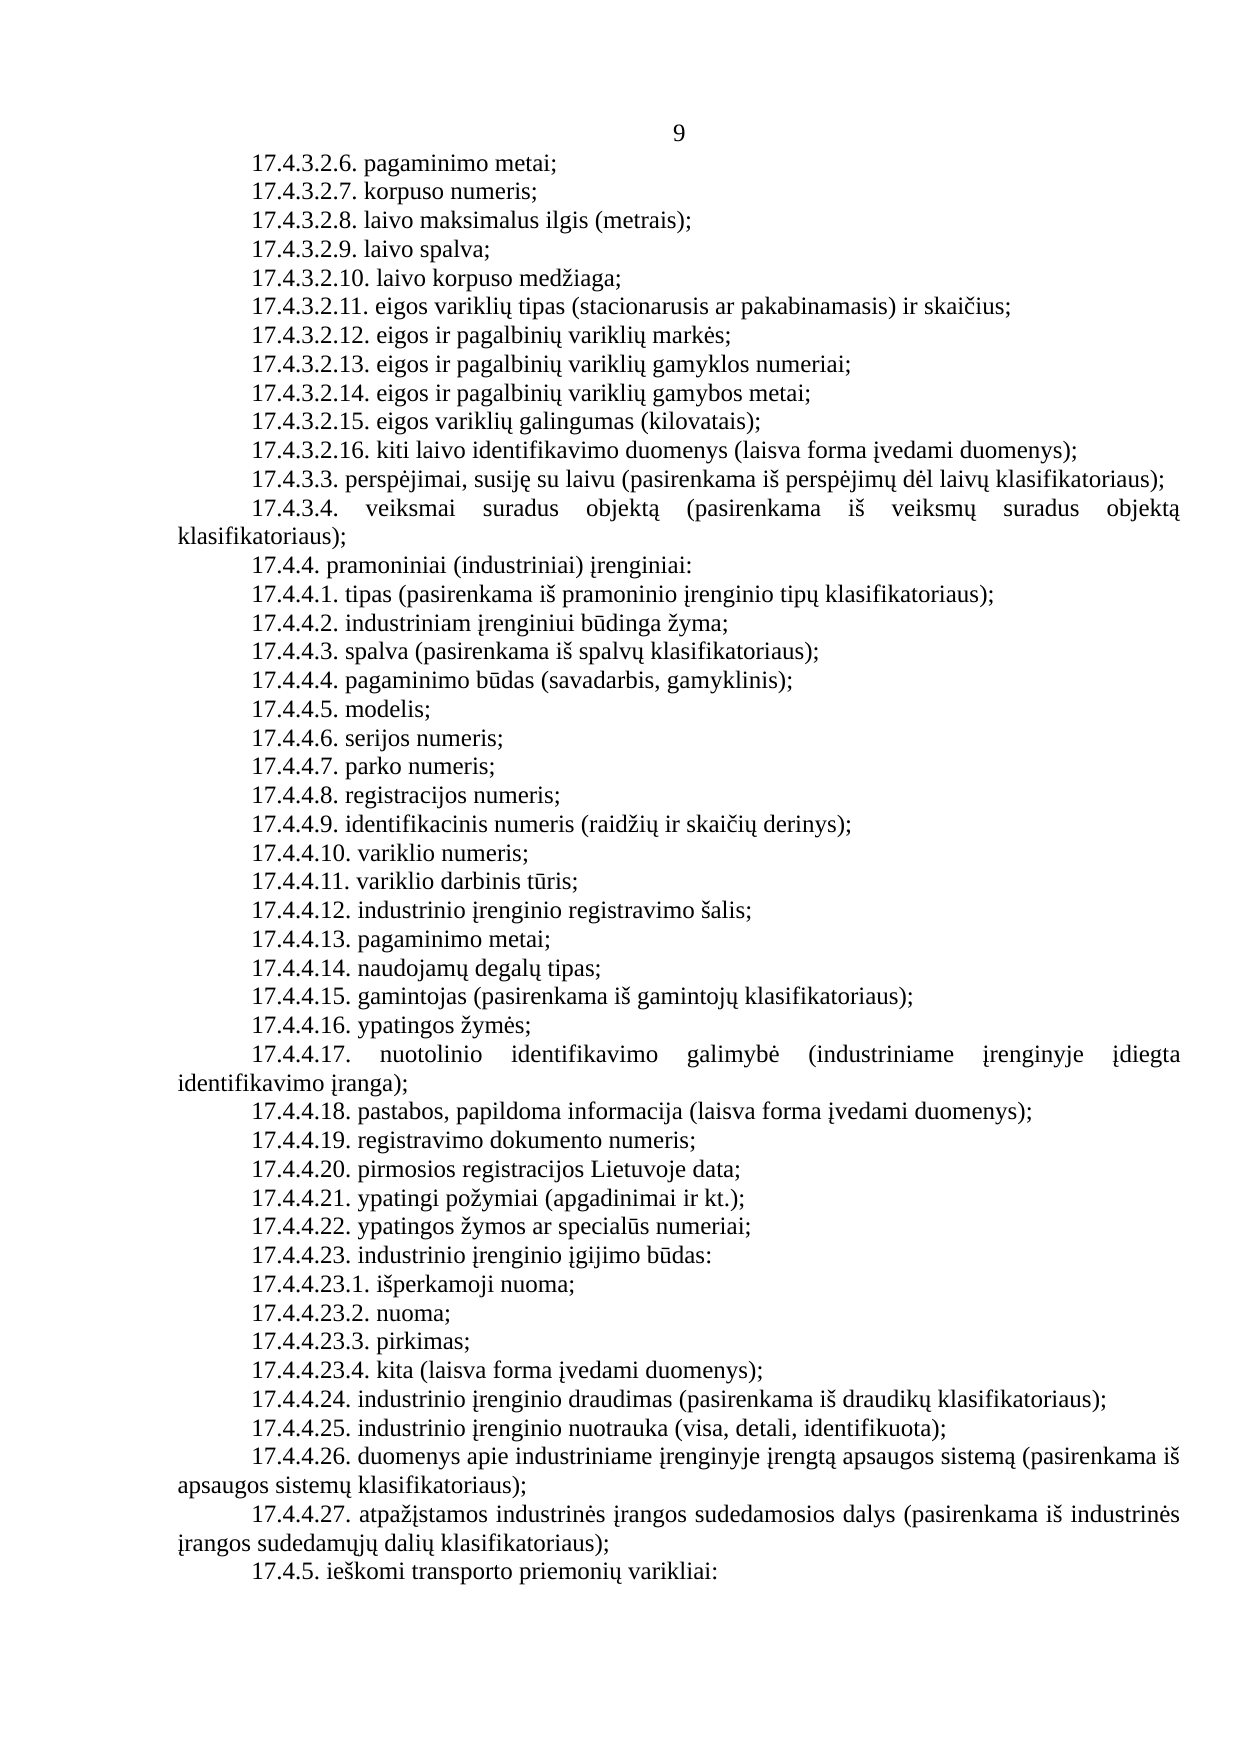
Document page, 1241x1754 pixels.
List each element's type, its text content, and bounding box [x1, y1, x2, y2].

text 17.4.4.2. industriniam įrenginiui būdinga žyma; [177, 608, 1181, 636]
text 17.4.3.3. perspėjimai, susiję su laivu (pasirenkama iš perspėjimų dėl laivų klasifikatoriaus); [177, 464, 1181, 493]
text 17.4.4.22. ypatingos žymos ar specialūs numeriai; [177, 1211, 1181, 1240]
text 17.4.4.20. pirmosios registracijos Lietuvoje data; [177, 1154, 1181, 1183]
text 17.4.4.23.3. pirkimas; [177, 1326, 1181, 1355]
text 17.4.4.27. atpažįstamos industrinės įrangos sudedamosios dalys (pasirenkama iš industrinės įrangos sudedamųjų dalių klasifikatoriaus); [177, 1499, 1181, 1556]
text 17.4.4.19. registravimo dokumento numeris; [177, 1125, 1181, 1154]
text 17.4.3.2.13. eigos ir pagalbinių variklių gamyklos numeriai; [177, 349, 1181, 378]
text 17.4.4.5. modelis; [177, 694, 1181, 723]
text 17.4.4.4. pagaminimo būdas (savadarbis, gamyklinis); [177, 665, 1181, 694]
text 17.4.3.2.12. eigos ir pagalbinių variklių markės; [177, 320, 1181, 349]
text 17.4.4.6. serijos numeris; [177, 723, 1181, 751]
text 17.4.4.14. naudojamų degalų tipas; [177, 953, 1181, 981]
text 17.4.4.12. industrinio įrenginio registravimo šalis; [177, 895, 1181, 924]
text 17.4.3.2.16. kiti laivo identifikavimo duomenys (laisva forma įvedami duomenys); [177, 435, 1181, 464]
text 17.4.4.16. ypatingos žymės; [177, 1010, 1181, 1039]
text 17.4.3.2.10. laivo korpuso medžiaga; [177, 263, 1181, 291]
text 17.4.3.2.9. laivo spalva; [177, 234, 1181, 263]
text 17.4.3.2.11. eigos variklių tipas (stacionarusis ar pakabinamasis) ir skaičius; [177, 291, 1181, 320]
text 17.4.4.17. nuotolinio identifikavimo galimybė (industriniame įrenginyje įdiegta identifikavimo įranga); [177, 1039, 1181, 1096]
text 17.4.5. ieškomi transporto priemonių varikliai: [177, 1556, 1181, 1585]
text 17.4.4.11. variklio darbinis tūris; [177, 866, 1181, 895]
text 17.4.4.10. variklio numeris; [177, 838, 1181, 866]
text 17.4.3.4. veiksmai suradus objektą (pasirenkama iš veiksmų suradus objektą klasifikatoriaus); [177, 493, 1181, 550]
text 17.4.4.23.4. kita (laisva forma įvedami duomenys); [177, 1355, 1181, 1384]
text 17.4.4.25. industrinio įrenginio nuotrauka (visa, detali, identifikuota); [177, 1413, 1181, 1441]
text 17.4.3.2.6. pagaminimo metai; [177, 148, 1181, 176]
text 17.4.4.23.2. nuoma; [177, 1298, 1181, 1326]
text 17.4.4.26. duomenys apie industriniame įrenginyje įrengtą apsaugos sistemą (pasirenkama iš apsaugos sistemų klasifikatoriaus); [177, 1441, 1181, 1499]
text 17.4.3.2.8. laivo maksimalus ilgis (metrais); [177, 205, 1181, 234]
text 17.4.4.23. industrinio įrenginio įgijimo būdas: [177, 1240, 1181, 1269]
text 17.4.4.1. tipas (pasirenkama iš pramoninio įrenginio tipų klasifikatoriaus); [177, 579, 1181, 608]
text 17.4.4.8. registracijos numeris; [177, 780, 1181, 809]
text 17.4.4.18. pastabos, papildoma informacija (laisva forma įvedami duomenys); [177, 1096, 1181, 1125]
text 17.4.4.7. parko numeris; [177, 751, 1181, 780]
text 17.4.3.2.14. eigos ir pagalbinių variklių gamybos metai; [177, 378, 1181, 406]
text 17.4.4.9. identifikacinis numeris (raidžių ir skaičių derinys); [177, 809, 1181, 838]
text 17.4.4.21. ypatingi požymiai (apgadinimai ir kt.); [177, 1183, 1181, 1211]
text 17.4.4.24. industrinio įrenginio draudimas (pasirenkama iš draudikų klasifikatoriaus); [177, 1384, 1181, 1413]
text 17.4.3.2.7. korpuso numeris; [177, 176, 1181, 205]
text 17.4.4. pramoniniai (industriniai) įrenginiai: [177, 550, 1181, 579]
text 17.4.4.3. spalva (pasirenkama iš spalvų klasifikatoriaus); [177, 636, 1181, 665]
text 17.4.4.13. pagaminimo metai; [177, 924, 1181, 953]
text 17.4.3.2.15. eigos variklių galingumas (kilovatais); [177, 406, 1181, 435]
text 17.4.4.23.1. išperkamoji nuoma; [177, 1269, 1181, 1298]
text 17.4.4.15. gamintojas (pasirenkama iš gamintojų klasifikatoriaus); [177, 981, 1181, 1010]
